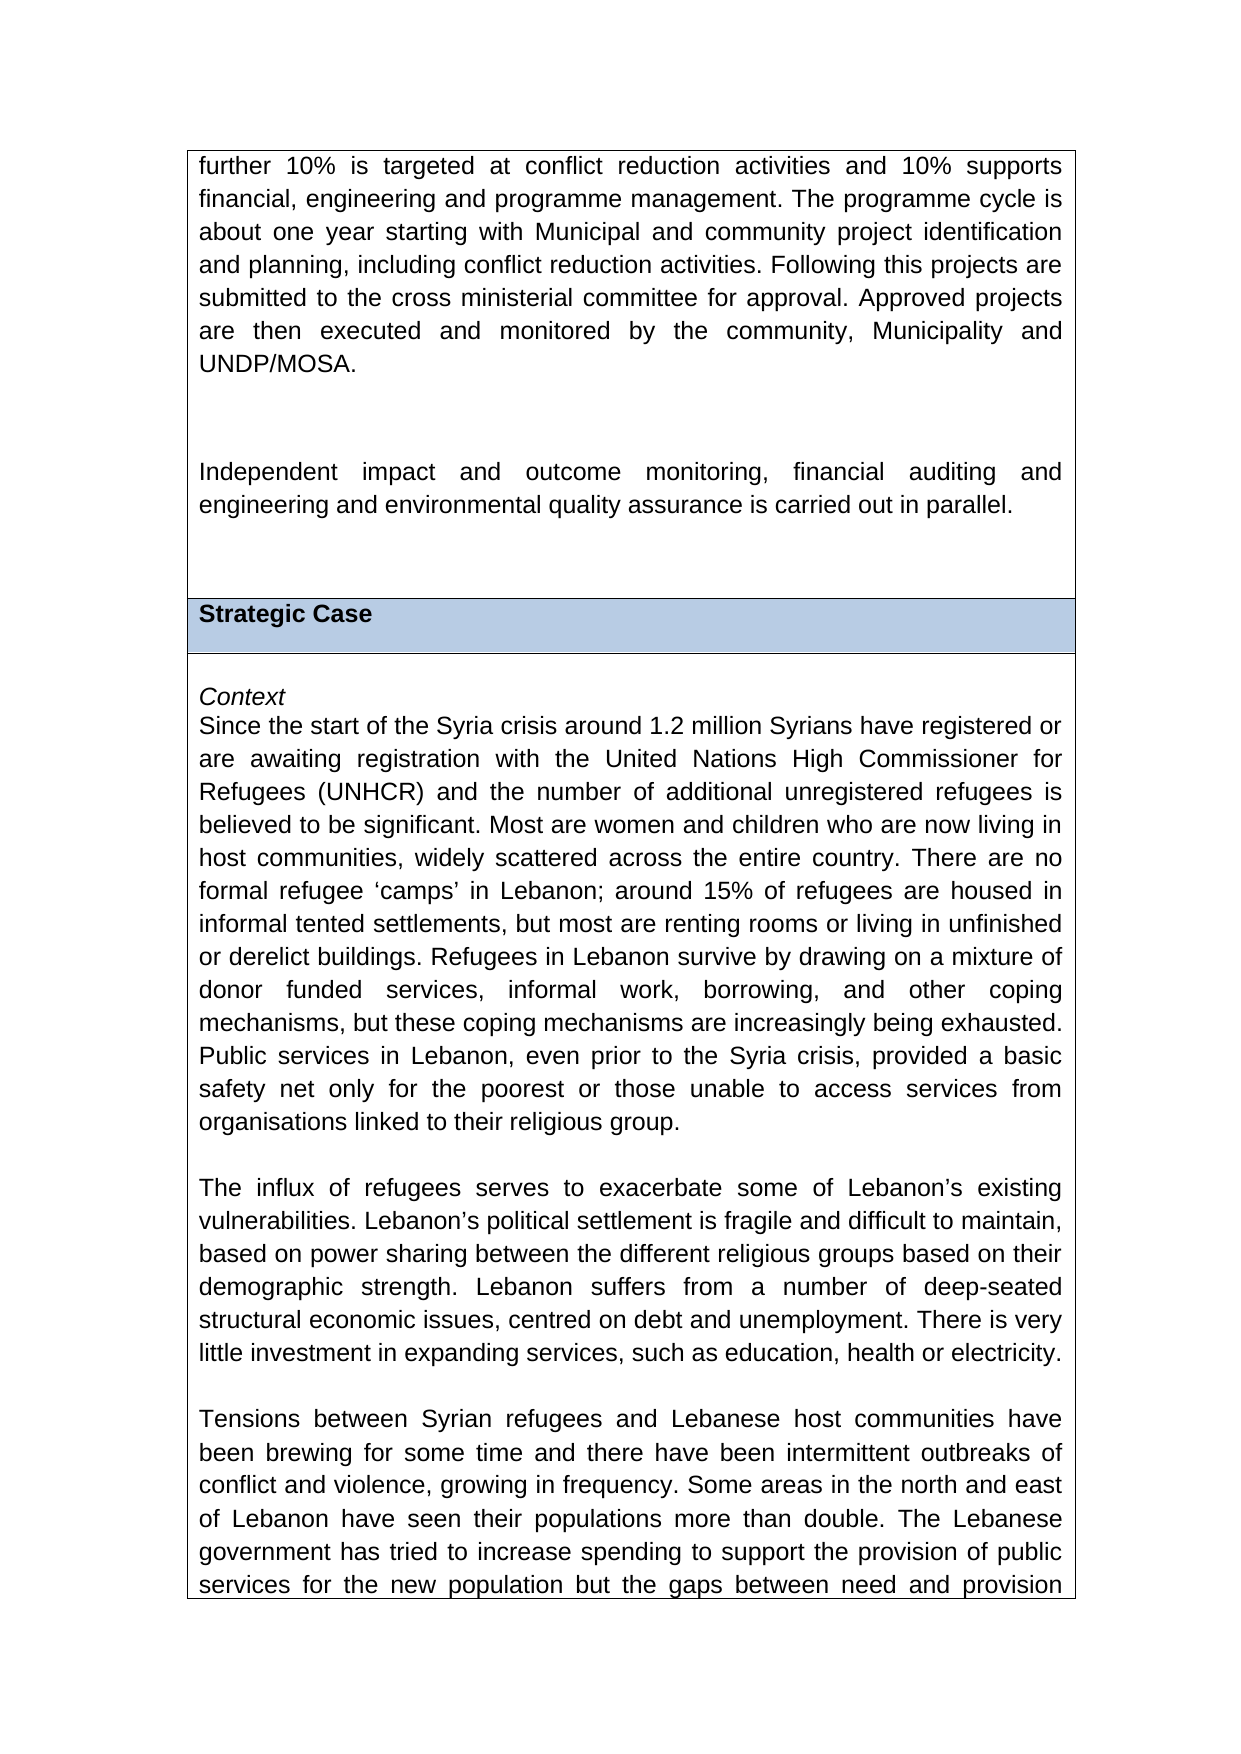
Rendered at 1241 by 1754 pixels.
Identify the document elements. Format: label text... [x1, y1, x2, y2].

table_cell Context Since the start of the Syria crisis around 1.2 million Syrians have registered or are awaiting registration with the United Nations High Commissioner for Refugees (UNHCR) and the number of additional unregistered refugees is believed to be significant. Most are women and children who are now living in host communities, widely scattered across the entire country. There are no formal refugee ‘camps’ in Lebanon; around 15% of refugees are housed in informal tented settlements, but most are renting rooms or living in unfinished or derelict buildings. Refugees in Lebanon survive by drawing on a mixture of donor funded services, informal work, borrowing, and other coping mechanisms, but these coping mechanisms are increasingly being exhausted. Public services in Lebanon, even prior to the Syria crisis, provided a basic safety net only for the poorest or those unable to access services from organisations linked to their religious group. The influx of refugees serves to exacerbate some of Lebanon’s existing vulnerabilities. Lebanon’s political settlement is fragile and difficult to maintain, based on power sharing between the different religious groups based on their demographic strength. Lebanon suffers from a number of deep-seated structural economic issues, centred on debt and unemployment. There is very little investment in expanding services, such as education, health or electricity. Tensions between Syrian refugees and Lebanese host communities have been brewing for some time and there have been intermittent outbreaks of conflict and violence, growing in frequency. Some areas in the north and east of Lebanon have seen their populations more than double. The Lebanese government has tried to increase spending to support the provision of public services for the new population but the gaps between need and provision [188, 654, 1075, 1598]
table_cell Strategic Case [188, 599, 1075, 652]
table_cell further 10% is targeted at conflict reduction activities and 10% supports financial, engineering and programme management. The programme cycle is about one year starting with Municipal and community project identification and planning, including conflict reduction activities. Following this projects are submitted to the cross ministerial committee for approval. Approved projects are then executed and monitored by the community, Municipality and UNDP/MOSA. Independent impact and outcome monitoring, financial auditing and engineering and environmental quality assurance is carried out in parallel. [188, 151, 1075, 598]
